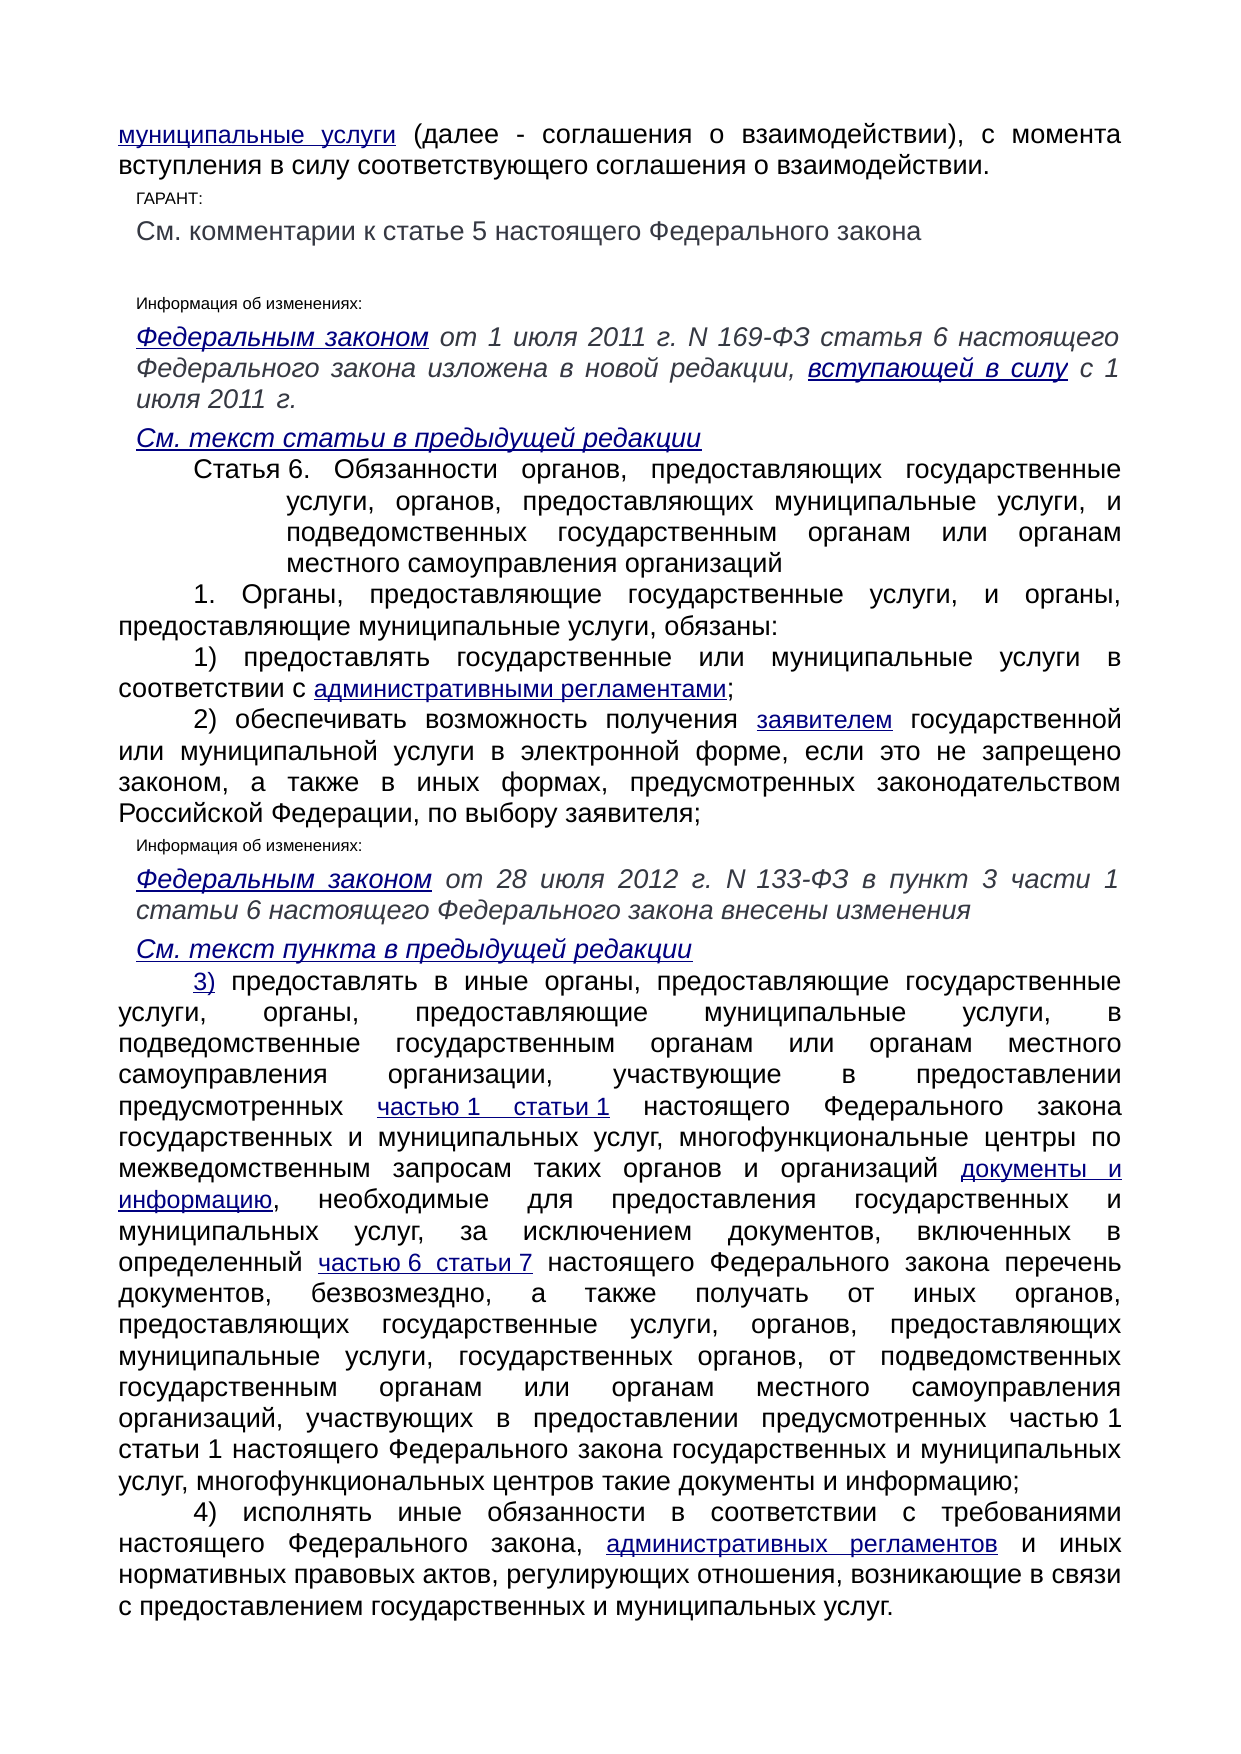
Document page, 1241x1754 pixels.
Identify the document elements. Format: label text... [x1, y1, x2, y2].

text Федеральным законом от 1 июля 2011 г. N 169-ФЗ статья 6 настоящего Федерального закона изложена в новой редакции, вступающей в силу с 1 июля 2011 г. [136, 321, 1122, 414]
text муниципальные услуги (далее - соглашения о взаимодействии), с момента вступления в силу соответствующего соглашения о взаимодействии. [118, 118, 1122, 181]
text Статья 6. Обязанности органов, предоставляющих государственные услуги, органов, предоставляющих муниципальные услуги, и подведомственных государственным органам или органам местного самоуправления организаций [193, 453, 1122, 578]
text 1) предоставлять государственные или муниципальные услуги в соответствии с административными регламентами; [118, 641, 1122, 703]
text См. текст статьи в предыдущей редакции [136, 422, 1122, 453]
text См. комментарии к статье 5 настоящего Федерального закона [136, 215, 1122, 247]
text См. текст пункта в предыдущей редакции [136, 933, 1122, 965]
text Информация об изменениях: [136, 293, 1122, 313]
text Информация об изменениях: [136, 836, 1122, 855]
text Федеральным законом от 28 июля 2012 г. N 133-ФЗ в пункт 3 части 1 статьи 6 настоящего Федерального закона внесены изменения [136, 863, 1122, 926]
text 3) предоставлять в иные органы, предоставляющие государственные услуги, органы, предоставляющие муниципальные услуги, в подведомственные государственным органам или органам местного самоуправления организации, участвующие в предоставлении предусмотренных частью 1 статьи 1 настоящего Федерального закона государственных и муниципальных услуг, многофункциональные центры по межведомственным запросам таких органов и организаций документы и информацию, необходимые для предоставления государственных и муниципальных услуг, за исключением документов, включенных в определенный частью 6 статьи 7 настоящего Федерального закона перечень документов, безвозмездно, а также получать от иных органов, предоставляющих государственные услуги, органов, предоставляющих муниципальные услуги, государственных органов, от подведомственных государственным органам или органам местного самоуправления организаций, участвующих в предоставлении предусмотренных частью 1 статьи 1 настоящего Федерального закона государственных и муниципальных услуг, многофункциональных центров такие документы и информацию; [118, 965, 1122, 1496]
text 4) исполнять иные обязанности в соответствии с требованиями настоящего Федерального закона, административных регламентов и иных нормативных правовых актов, регулирующих отношения, возникающие в связи с предоставлением государственных и муниципальных услуг. [118, 1496, 1122, 1621]
text ГАРАНТ: [136, 188, 1122, 208]
text 2) обеспечивать возможность получения заявителем государственной или муниципальной услуги в электронной форме, если это не запрещено законом, а также в иных формах, предусмотренных законодательством Российской Федерации, по выбору заявителя; [118, 703, 1122, 828]
text 1. Органы, предоставляющие государственные услуги, и органы, предоставляющие муниципальные услуги, обязаны: [118, 578, 1122, 641]
